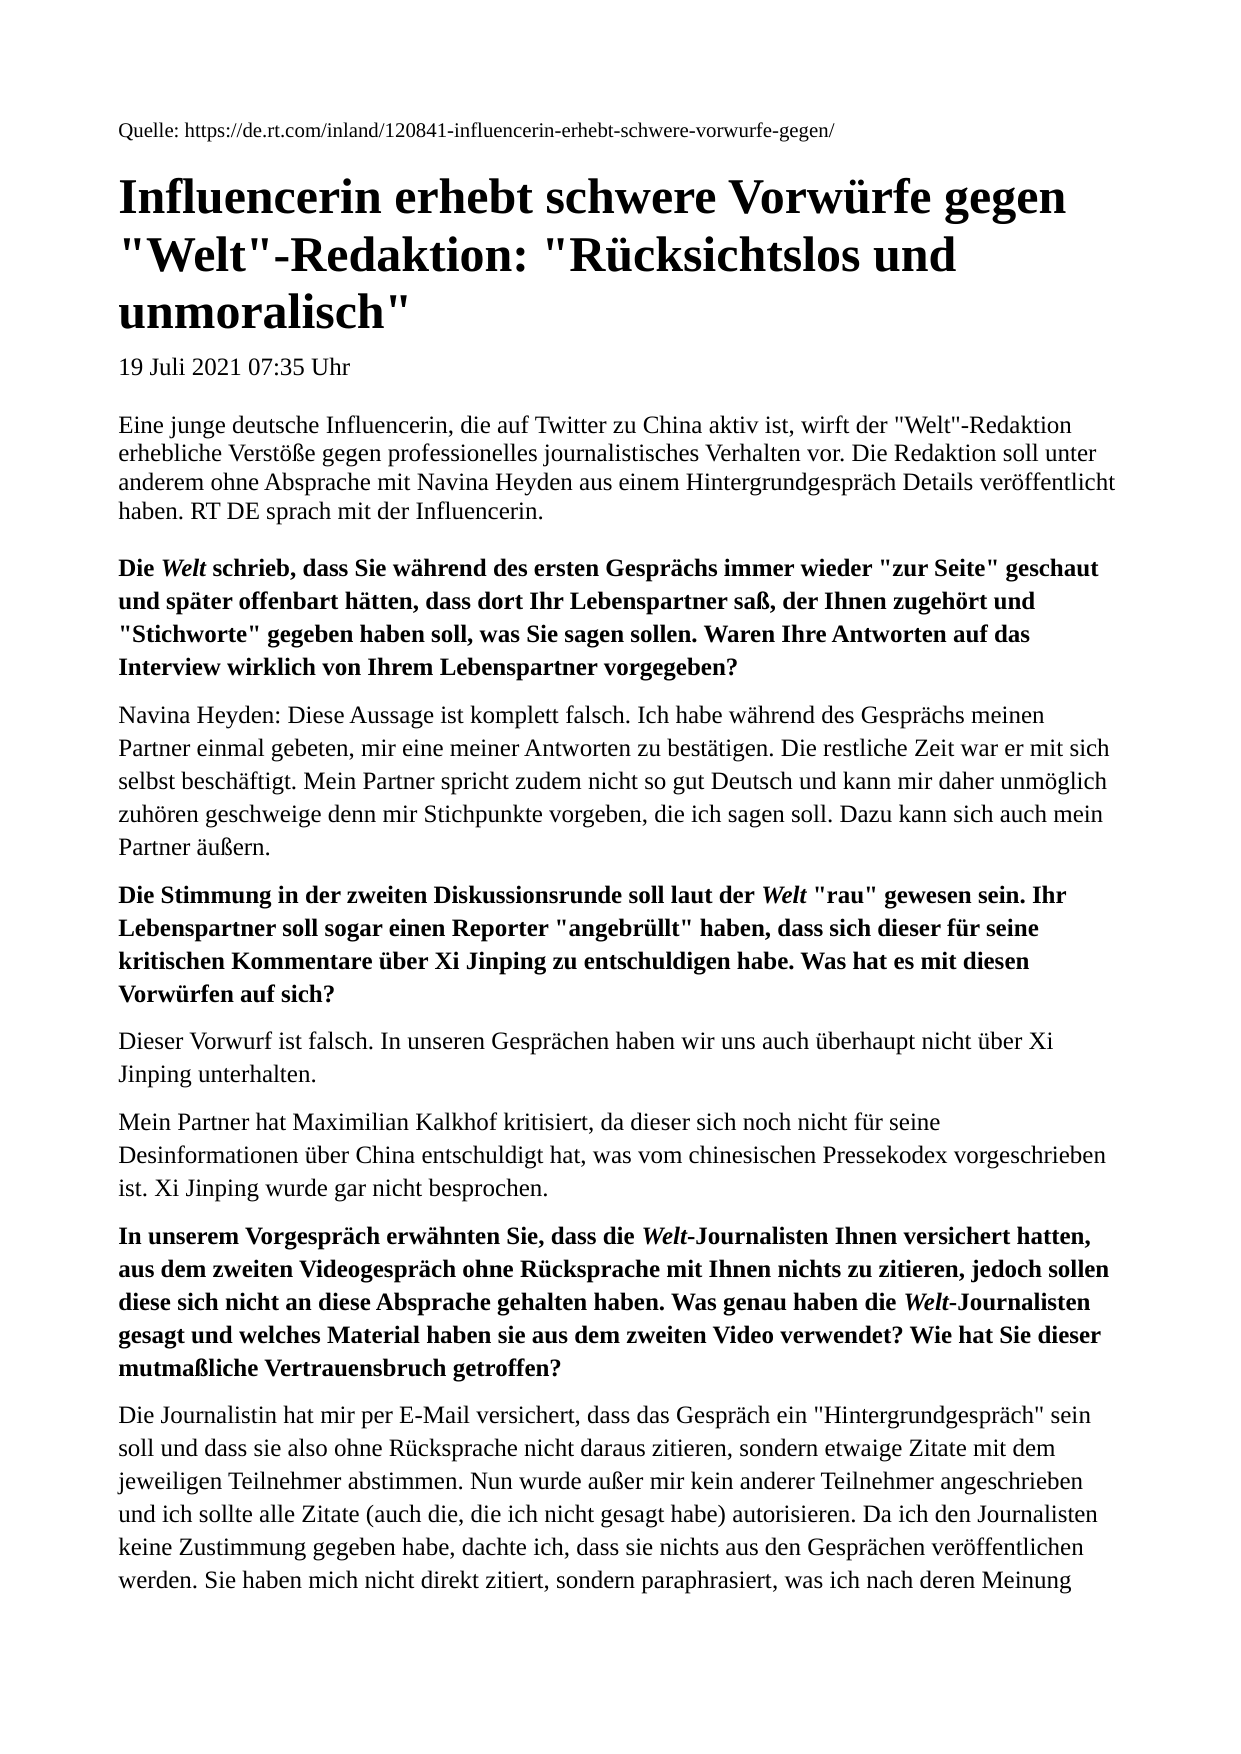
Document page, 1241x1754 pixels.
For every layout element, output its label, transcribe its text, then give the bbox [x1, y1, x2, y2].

text In unserem Vorgespräch erwähnten Sie, dass die Welt-Journalisten Ihnen versichert hatten, aus dem zweiten Videogespräch ohne Rücksprache mit Ihnen nichts zu zitieren, jedoch sollen diese sich nicht an diese Absprache gehalten haben. Was genau haben die Welt-Journalisten gesagt und welches Material haben sie aus dem zweiten Video verwendet? Wie hat Sie dieser mutmaßliche Vertrauensbruch getroffen? [118, 1221, 1122, 1382]
subtitle Influencerin erhebt schwere Vorwürfe gegen "Welt"-Redaktion: "Rücksichtslos und unmoralisch" [118, 167, 1122, 340]
text Quelle: https://de.rt.com/inland/120841-influencerin-erhebt-schwere-vorwurfe-gegen/ [118, 118, 1122, 142]
text Dieser Vorwurf ist falsch. In unseren Gesprächen haben wir uns auch überhaupt nicht über Xi Jinping unterhalten. [118, 1026, 1122, 1088]
text Die Stimmung in der zweiten Diskussionsrunde soll laut der Welt "rau" gewesen sein. Ihr Lebenspartner soll sogar einen Reporter "angebrüllt" haben, dass sich dieser für seine kritischen Kommentare über Xi Jinping zu entschuldigen habe. Was hat es mit diesen Vorwürfen auf sich? [118, 880, 1122, 1008]
text Die Journalistin hat mir per E-Mail versichert, dass das Gespräch ein "Hintergrundgespräch" sein soll und dass sie also ohne Rücksprache nicht daraus zitieren, sondern etwaige Zitate mit dem jeweiligen Teilnehmer abstimmen. Nun wurde außer mir kein anderer Teilnehmer angeschrieben und ich sollte alle Zitate (auch die, die ich nicht gesagt habe) autorisieren. Da ich den Journalisten keine Zustimmung gegeben habe, dachte ich, dass sie nichts aus den Gesprächen veröffentlichen werden. Sie haben mich nicht direkt zitiert, sondern paraphrasiert, was ich nach deren Meinung [118, 1400, 1122, 1594]
text Eine junge deutsche Influencerin, die auf Twitter zu China aktiv ist, wirft der "Welt"-Redaktion erhebliche Verstöße gegen professionelles journalistisches Verhalten vor. Die Redaktion soll unter anderem ohne Absprache mit Navina Heyden aus einem Hintergrundgespräch Details veröffentlicht haben. RT DE sprach mit der Influencerin. [118, 410, 1122, 525]
text Navina Heyden: Diese Aussage ist komplett falsch. Ich habe während des Gesprächs meinen Partner einmal gebeten, mir eine meiner Antworten zu bestätigen. Die restliche Zeit war er mit sich selbst beschäftigt. Mein Partner spricht zudem nicht so gut Deutsch und kann mir daher unmöglich zuhören geschweige denn mir Stichpunkte vorgeben, die ich sagen soll. Dazu kann sich auch mein Partner äußern. [118, 700, 1122, 861]
text 19 Juli 2021 07:35 Uhr [118, 352, 1122, 381]
text Die Welt schrieb, dass Sie während des ersten Gesprächs immer wieder "zur Seite" geschaut und später offenbart hätten, dass dort Ihr Lebenspartner saß, der Ihnen zugehört und "Stichworte" gegeben haben soll, was Sie sagen sollen. Waren Ihre Antworten auf das Interview wirklich von Ihrem Lebenspartner vorgegeben? [118, 553, 1122, 681]
text Mein Partner hat Maximilian Kalkhof kritisiert, da dieser sich noch nicht für seine Desinformationen über China entschuldigt hat, was vom chinesischen Pressekodex vorgeschrieben ist. Xi Jinping wurde gar nicht besprochen. [118, 1107, 1122, 1202]
